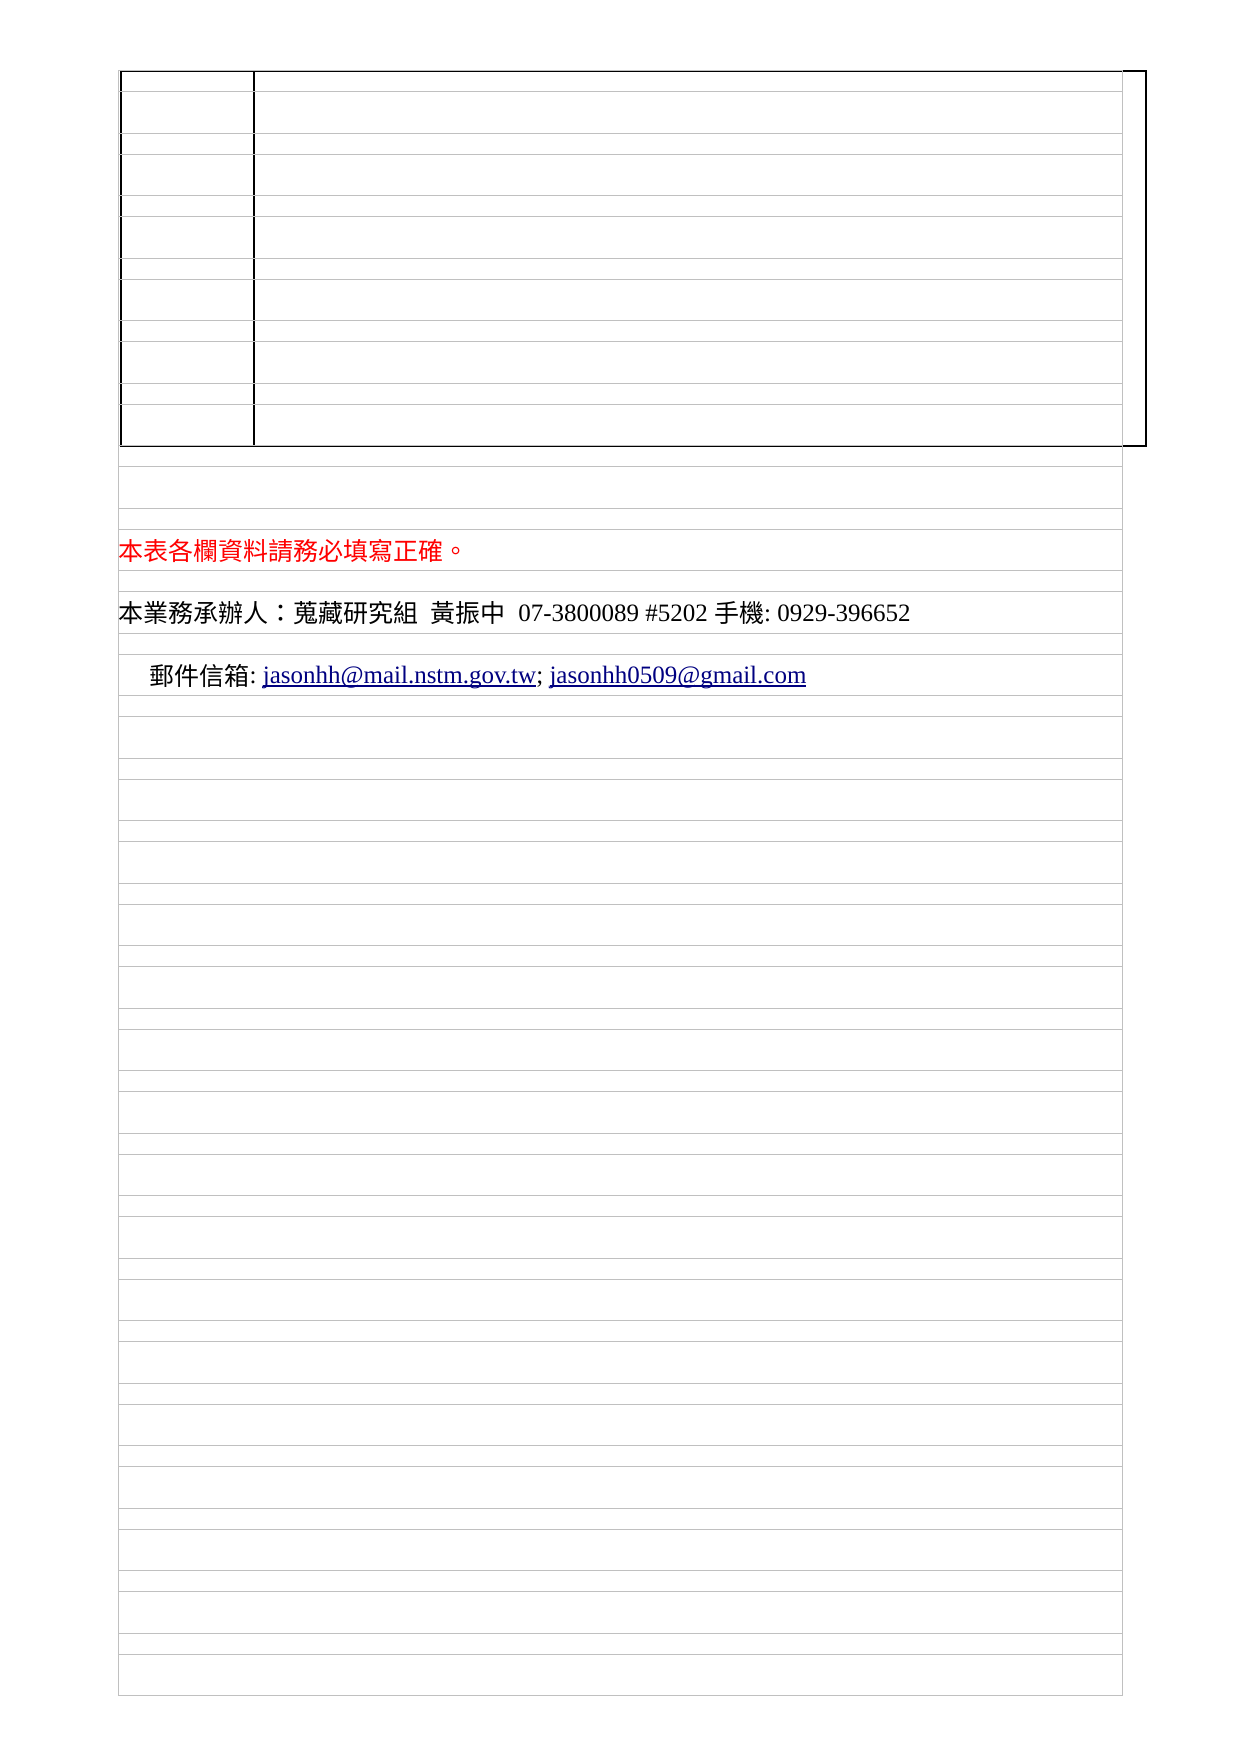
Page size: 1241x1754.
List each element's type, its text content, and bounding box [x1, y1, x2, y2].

table_cell 自 傳 行數不足者，請自行增列 [122, 92, 253, 133]
table_cell 自 傳 行數不足者，請自行增列 [122, 217, 253, 258]
table_cell 自 傳 行數不足者，請自行增列 [122, 384, 253, 404]
table_cell [255, 384, 1122, 404]
text [119, 571, 1122, 591]
table_cell [255, 155, 1122, 195]
table_cell 自 傳 行數不足者，請自行增列 [122, 280, 253, 320]
text 本表各欄資料請務必填寫正確。 [119, 530, 1122, 570]
table_cell [255, 280, 1122, 320]
table_cell [255, 72, 1122, 91]
table_cell 自 傳 行數不足者，請自行增列 [122, 405, 253, 445]
table_cell 自 傳 行數不足者，請自行增列 [122, 259, 253, 279]
text [119, 634, 1122, 654]
table_cell 自 傳 行數不足者，請自行增列 [122, 342, 253, 383]
table_cell 自 傳 行數不足者，請自行增列 [122, 321, 253, 341]
table_cell [1123, 72, 1145, 445]
text 郵件信箱: jasonhh@mail.nstm.gov.tw; jasonhh0509@gmail.com [119, 655, 1122, 695]
table_cell [255, 259, 1122, 279]
table_cell [255, 134, 1122, 154]
table_cell [255, 405, 1122, 445]
table_cell [255, 92, 1122, 133]
table_cell 自 傳 行數不足者，請自行增列 [122, 155, 253, 195]
table_cell 自 傳 行數不足者，請自行增列 [122, 134, 253, 154]
table_cell [255, 217, 1122, 258]
table_cell [255, 342, 1122, 383]
table_cell [255, 196, 1122, 216]
table_cell [255, 321, 1122, 341]
text [119, 509, 1122, 529]
table_cell 自 傳 行數不足者，請自行增列 [122, 72, 253, 91]
table_cell 自 傳 行數不足者，請自行增列 [122, 196, 253, 216]
text 本業務承辦人：蒐藏研究組 黃振中 07-3800089 #5202 手機: 0929-396652 [119, 592, 1122, 633]
